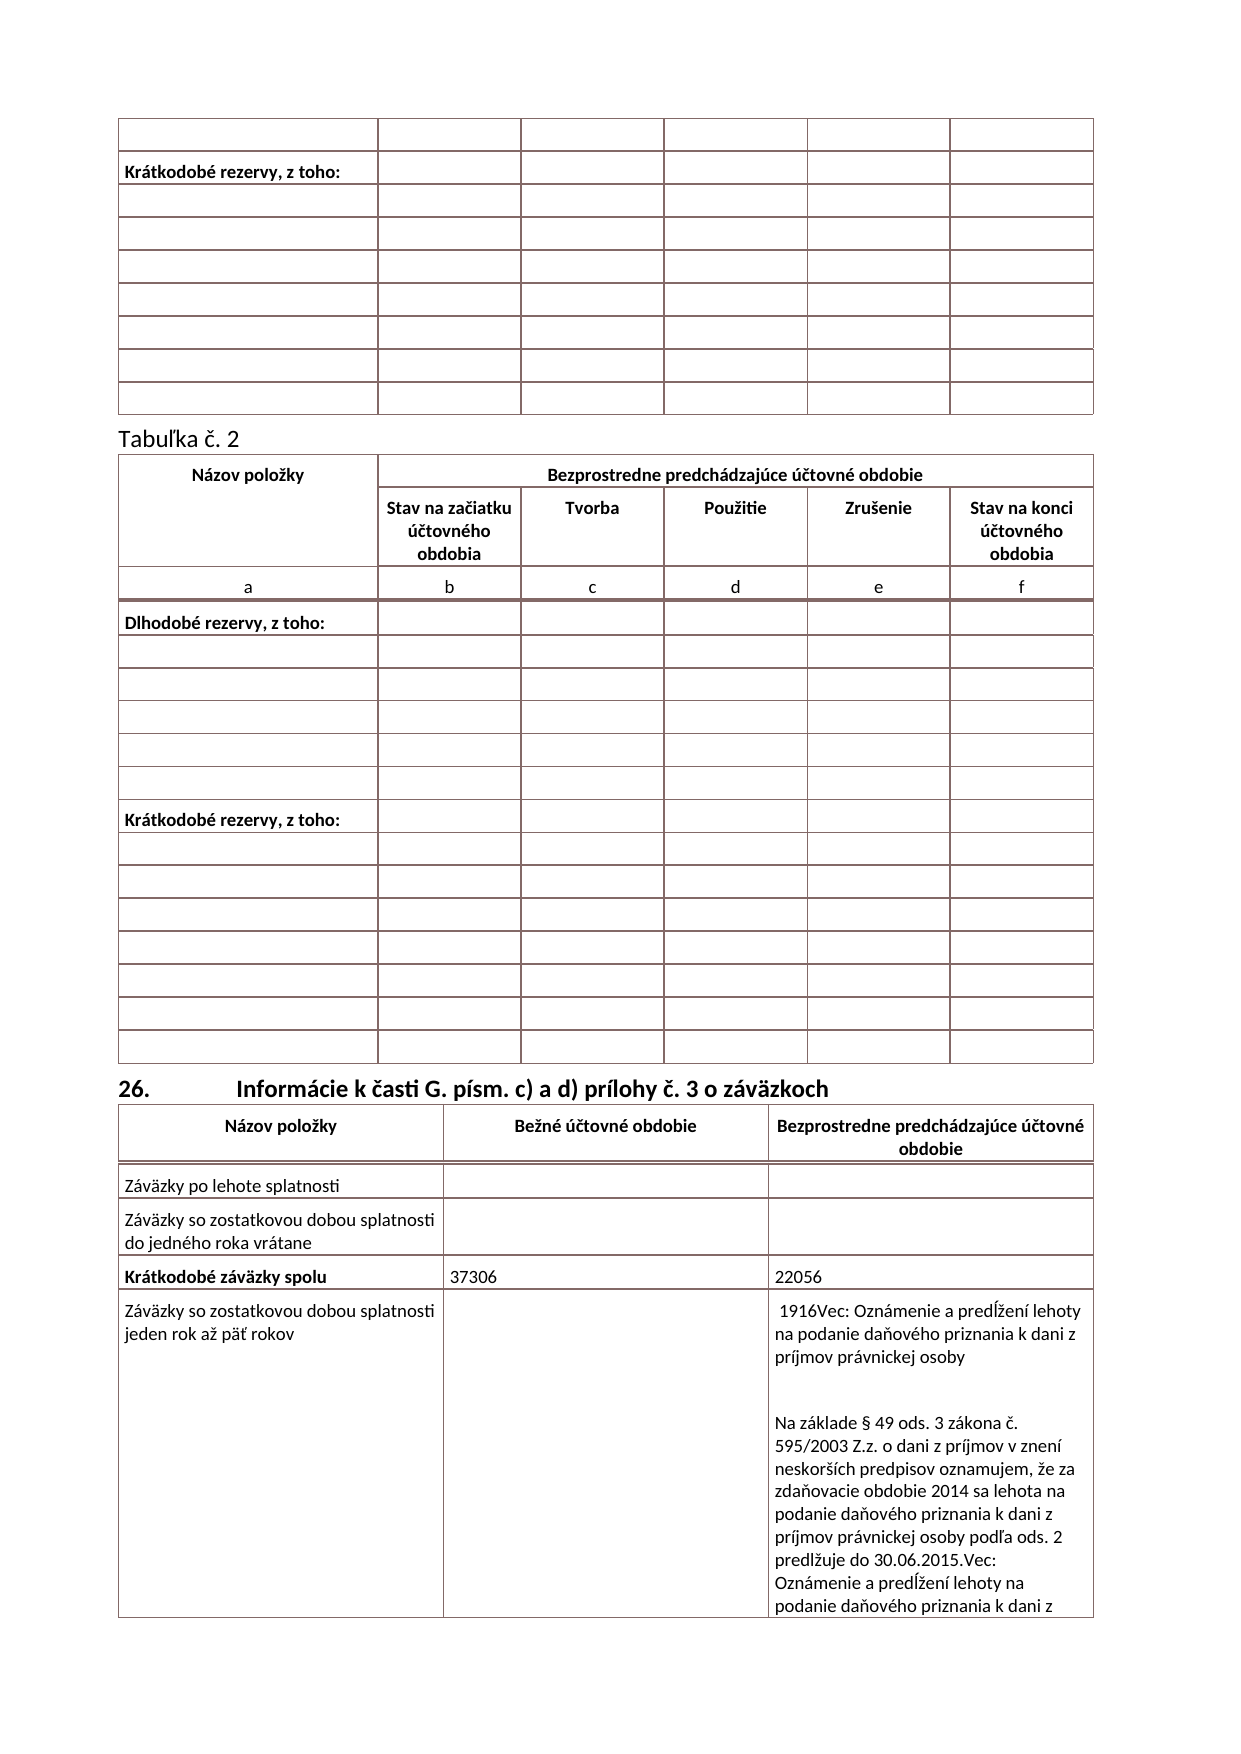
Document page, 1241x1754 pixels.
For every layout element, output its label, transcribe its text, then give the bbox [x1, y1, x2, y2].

table_cell [379, 383, 520, 414]
table_cell [119, 701, 377, 733]
table_cell [665, 701, 807, 733]
table_cell [808, 119, 949, 150]
table_cell [119, 767, 377, 799]
table_cell [665, 866, 807, 897]
table_cell [119, 251, 377, 282]
table_cell [379, 998, 520, 1029]
table_cell [951, 1031, 1093, 1063]
table_cell [665, 317, 807, 348]
table_cell [119, 998, 377, 1029]
table_cell [665, 350, 807, 381]
table_cell [522, 833, 663, 864]
table_cell [379, 899, 520, 930]
table_cell [522, 383, 663, 414]
table_cell Záväzky so zostatkovou dobou splatnosti do jedného roka vrátane [119, 1199, 443, 1254]
table_cell [522, 152, 663, 183]
table_cell [522, 800, 663, 832]
table_cell [808, 152, 949, 183]
table_cell [808, 1031, 949, 1063]
table_cell [808, 218, 949, 249]
table_cell [379, 251, 520, 282]
table_cell 37306 [444, 1256, 768, 1288]
table_cell [119, 899, 377, 930]
table_cell Krátkodobé záväzky spolu [119, 1256, 443, 1288]
table_cell [808, 899, 949, 930]
table_cell [379, 602, 520, 634]
table_cell [522, 669, 663, 700]
table_cell [119, 317, 377, 348]
table_cell [951, 350, 1093, 381]
table_cell Krátkodobé rezervy, z toho: [119, 800, 377, 832]
table_cell Záväzky po lehote splatnosti [119, 1165, 443, 1197]
table_cell Krátkodobé rezervy, z toho: [119, 152, 377, 183]
table_cell [808, 383, 949, 414]
table_cell [665, 636, 807, 667]
table_cell [808, 317, 949, 348]
table_cell [665, 602, 807, 634]
table_cell Zrušenie [808, 488, 949, 565]
table_cell [119, 1031, 377, 1063]
table_cell d [665, 567, 807, 598]
table_cell [522, 119, 663, 150]
table_cell [808, 767, 949, 799]
table_cell [379, 119, 520, 150]
table_cell [379, 350, 520, 381]
table_cell [444, 1199, 768, 1254]
table_cell [665, 119, 807, 150]
table_cell [808, 636, 949, 667]
table_cell [808, 350, 949, 381]
table_cell b [379, 567, 520, 598]
table_cell [379, 317, 520, 348]
table_cell [808, 185, 949, 216]
table_cell [808, 800, 949, 832]
table_cell [951, 602, 1093, 634]
table_cell f [951, 567, 1093, 598]
table_cell [522, 965, 663, 996]
table_cell [444, 1290, 768, 1617]
table_cell [522, 899, 663, 930]
table_cell [522, 218, 663, 249]
table_cell [665, 218, 807, 249]
table_cell [951, 218, 1093, 249]
table_cell Tvorba [522, 488, 663, 565]
table_cell [379, 866, 520, 897]
table_cell [522, 284, 663, 315]
table_cell 22056 [769, 1256, 1093, 1288]
table_cell [808, 998, 949, 1029]
table_cell [951, 701, 1093, 733]
table_cell [951, 932, 1093, 963]
table_cell [119, 383, 377, 414]
table_cell [522, 767, 663, 799]
table_cell [665, 284, 807, 315]
table_cell [769, 1199, 1093, 1254]
table_cell [951, 800, 1093, 832]
table_cell [951, 899, 1093, 930]
table_cell [379, 734, 520, 766]
table_cell [379, 800, 520, 832]
table_cell [379, 932, 520, 963]
table_cell [769, 1165, 1093, 1197]
table_cell [665, 767, 807, 799]
table_cell [522, 251, 663, 282]
table_cell [665, 833, 807, 864]
table_cell Stav na začiatku účtovného obdobia [379, 488, 520, 565]
table_cell [379, 636, 520, 667]
table_cell [522, 866, 663, 897]
table_cell [808, 669, 949, 700]
table_cell a [119, 567, 377, 598]
table_cell [808, 602, 949, 634]
table_cell Stav na konci účtovného obdobia [951, 488, 1093, 565]
table_cell [665, 800, 807, 832]
table_cell [808, 833, 949, 864]
table_cell [808, 284, 949, 315]
table_header Názov položky [119, 1105, 443, 1160]
table_cell [951, 119, 1093, 150]
table_cell [951, 152, 1093, 183]
table_cell [951, 866, 1093, 897]
table_cell [808, 965, 949, 996]
table_cell [951, 767, 1093, 799]
table_cell [951, 669, 1093, 700]
table_cell [119, 284, 377, 315]
table_cell [119, 636, 377, 667]
table_cell [522, 185, 663, 216]
table_cell [379, 284, 520, 315]
table_cell [951, 317, 1093, 348]
table_cell [522, 734, 663, 766]
table_cell [379, 218, 520, 249]
table_cell [379, 833, 520, 864]
table_cell [951, 185, 1093, 216]
table_cell [951, 965, 1093, 996]
table_cell [808, 251, 949, 282]
table_cell [522, 932, 663, 963]
table_cell [522, 636, 663, 667]
table_cell [951, 734, 1093, 766]
table_cell Dlhodobé rezervy, z toho: [119, 602, 377, 634]
table_cell [522, 998, 663, 1029]
table_cell [119, 218, 377, 249]
table_cell [119, 833, 377, 864]
table_cell [379, 1031, 520, 1063]
table_cell Použitie [665, 488, 807, 565]
table_cell [379, 965, 520, 996]
table_cell [379, 152, 520, 183]
table_cell [119, 185, 377, 216]
table_cell [379, 185, 520, 216]
table_cell [808, 701, 949, 733]
table_cell [522, 1031, 663, 1063]
table_header Bezprostredne predchádzajúce účtovné obdobie [769, 1105, 1093, 1160]
table_cell [119, 350, 377, 381]
table_cell [119, 734, 377, 766]
table_cell [665, 899, 807, 930]
table_cell [119, 965, 377, 996]
table_cell Záväzky so zostatkovou dobou splatnosti jeden rok až päť rokov [119, 1290, 443, 1617]
table_cell [665, 1031, 807, 1063]
text 26. Informácie k časti G. písm. c) a d) prílohy č. 3 o záväzkoch [118, 1073, 1122, 1104]
table_cell [119, 119, 377, 150]
table_header Názov položky [119, 455, 377, 566]
table_cell 1916Vec: Oznámenie a predĺžení lehoty na podanie daňového priznania k dani z príjmov právnickej osoby Na základe § 49 ods. 3 zákona č. 595/2003 Z.z. o dani z príjmov v znení neskorších predpisov oznamujem, že za zdaňovacie obdobie 2014 sa lehota na podanie daňového priznania k dani z príjmov právnickej osoby podľa ods. 2 predlžuje do 30.06.2015.Vec: Oznámenie a predĺžení lehoty na podanie daňového priznania k dani z [769, 1290, 1093, 1617]
table_cell [119, 669, 377, 700]
text Tabuľka č. 2 [118, 423, 1122, 454]
table_cell [119, 866, 377, 897]
table_cell [665, 734, 807, 766]
table_cell [665, 998, 807, 1029]
table_cell [951, 284, 1093, 315]
table_cell [379, 767, 520, 799]
table_header Bežné účtovné obdobie [444, 1105, 768, 1160]
table_cell [951, 833, 1093, 864]
table_cell [808, 734, 949, 766]
table_cell [665, 965, 807, 996]
table_cell [951, 251, 1093, 282]
table_cell [951, 383, 1093, 414]
table_cell [379, 701, 520, 733]
table_cell [665, 251, 807, 282]
table_cell [951, 998, 1093, 1029]
table_cell [522, 701, 663, 733]
table_cell [444, 1165, 768, 1197]
table_cell [951, 636, 1093, 667]
table_cell [665, 152, 807, 183]
table_cell [119, 932, 377, 963]
table_cell [665, 383, 807, 414]
table_cell [522, 350, 663, 381]
table_cell [522, 317, 663, 348]
table_cell [808, 866, 949, 897]
table_cell [808, 932, 949, 963]
table_cell [665, 669, 807, 700]
table_cell [522, 602, 663, 634]
table_cell [665, 932, 807, 963]
table_header Bezprostredne predchádzajúce účtovné obdobie [379, 455, 1093, 486]
table_cell e [808, 567, 949, 598]
table_cell [379, 669, 520, 700]
table_cell c [522, 567, 663, 598]
table_cell [665, 185, 807, 216]
